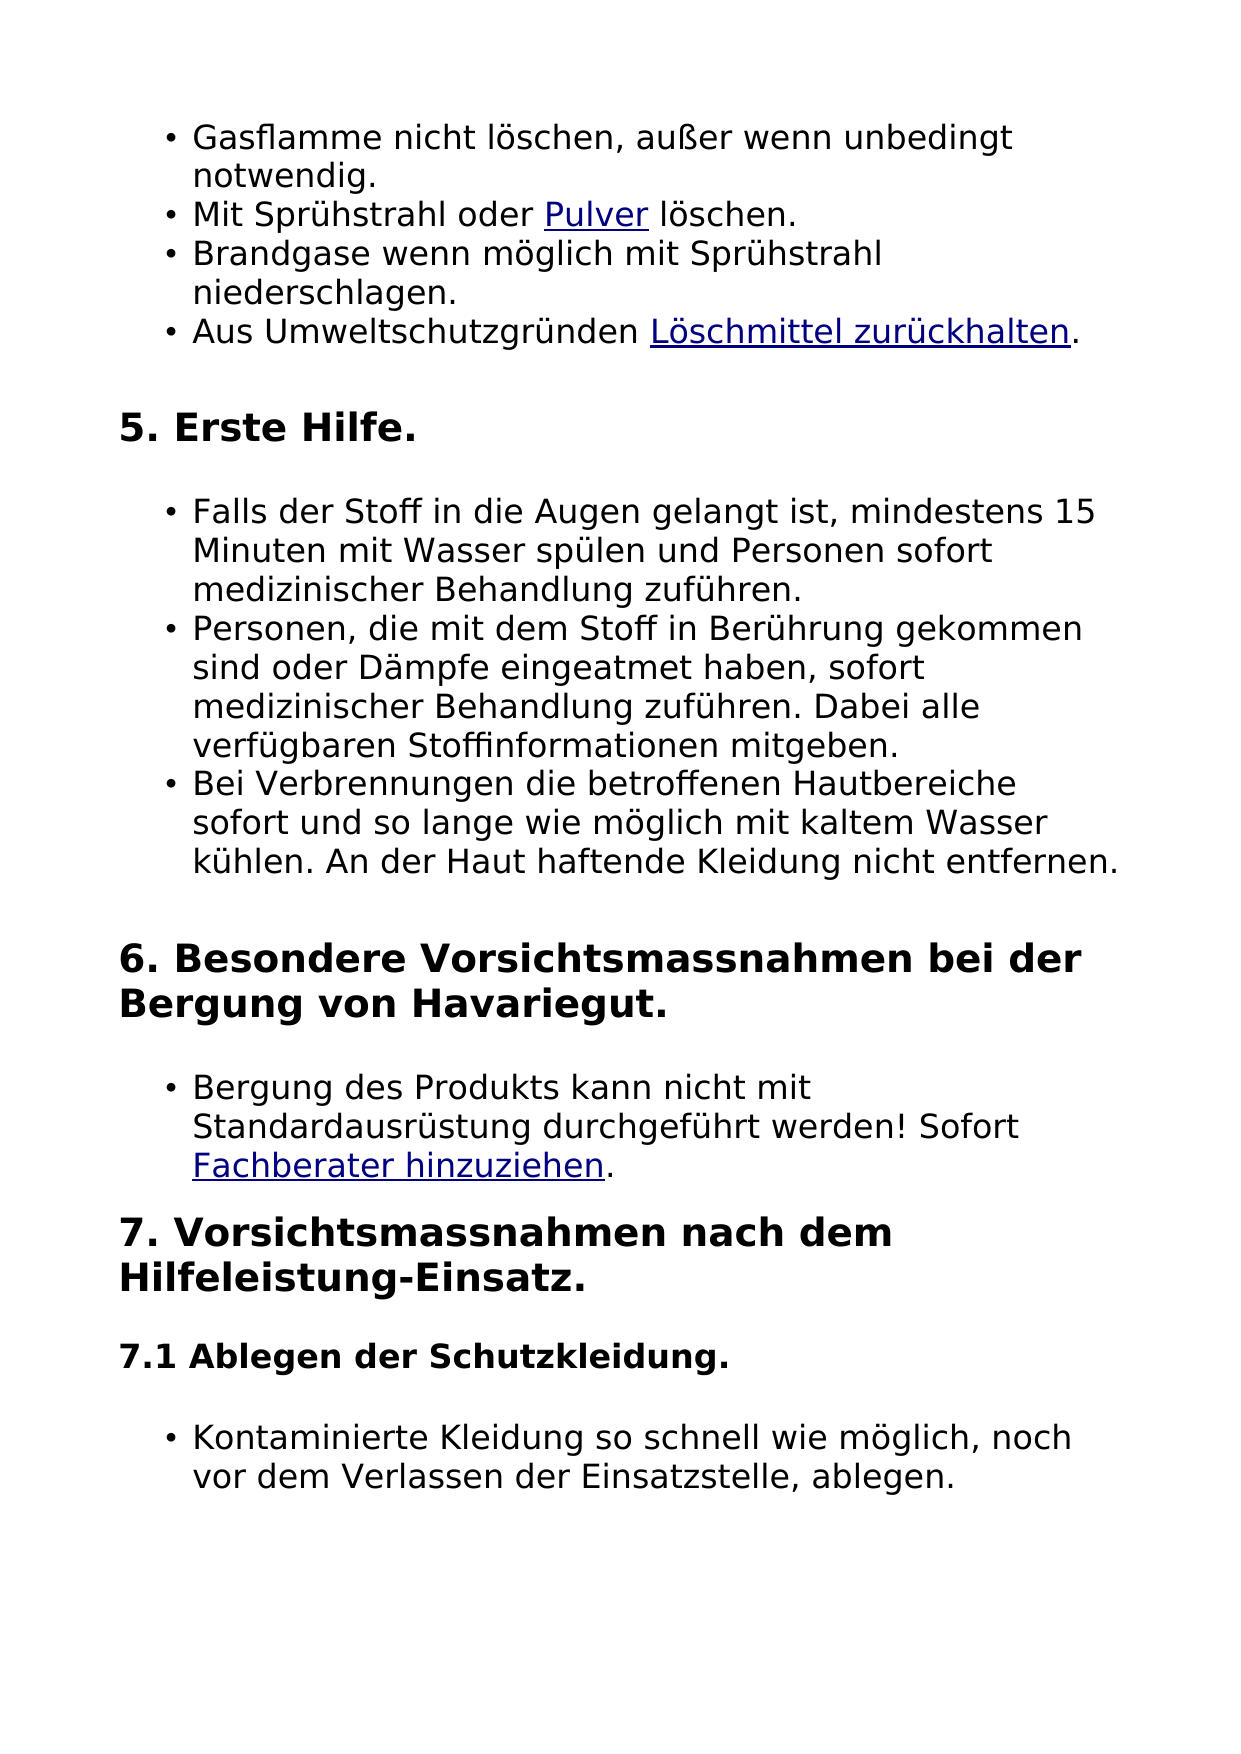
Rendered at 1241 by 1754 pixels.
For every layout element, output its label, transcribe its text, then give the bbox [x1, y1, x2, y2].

subtitle 7.1 Ablegen der Schutzkleidung. [118, 1338, 1122, 1377]
subtitle 5. Erste Hilfe. [118, 406, 1122, 451]
list Gasflamme nicht löschen, außer wenn unbedingt notwendig. [177, 118, 1122, 196]
list Mit Sprühstrahl oder Pulver löschen. [177, 196, 1122, 235]
list Personen, die mit dem Stoff in Berührung gekommen sind oder Dämpfe eingeatmet haben, sofort medizinischer Behandlung zuführen. Dabei alle verfügbaren Stoffinformationen mitgeben. [177, 609, 1122, 765]
list Brandgase wenn möglich mit Sprühstrahl niederschlagen. [177, 235, 1122, 312]
list Kontaminierte Kleidung so schnell wie möglich, noch vor dem Verlassen der Einsatzstelle, ablegen. [177, 1419, 1122, 1496]
list Aus Umweltschutzgründen Löschmittel zurückhalten. [177, 312, 1122, 351]
list Bergung des Produkts kann nicht mit Standardausrüstung durchgeführt werden! Sofort Fachberater hinzuziehen. [177, 1068, 1122, 1185]
list Bei Verbrennungen die betroffenen Hautbereiche sofort und so lange wie möglich mit kaltem Wasser kühlen. An der Haut haftende Kleidung nicht entfernen. [177, 765, 1122, 881]
subtitle 7. Vorsichtsmassnahmen nach dem Hilfeleistung-Einsatz. [118, 1210, 1122, 1300]
subtitle 6. Besondere Vorsichtsmassnahmen bei der Bergung von Havariegut. [118, 936, 1122, 1026]
list Falls der Stoff in die Augen gelangt ist, mindestens 15 Minuten mit Wasser spülen und Personen sofort medizinischer Behandlung zuführen. [177, 493, 1122, 609]
